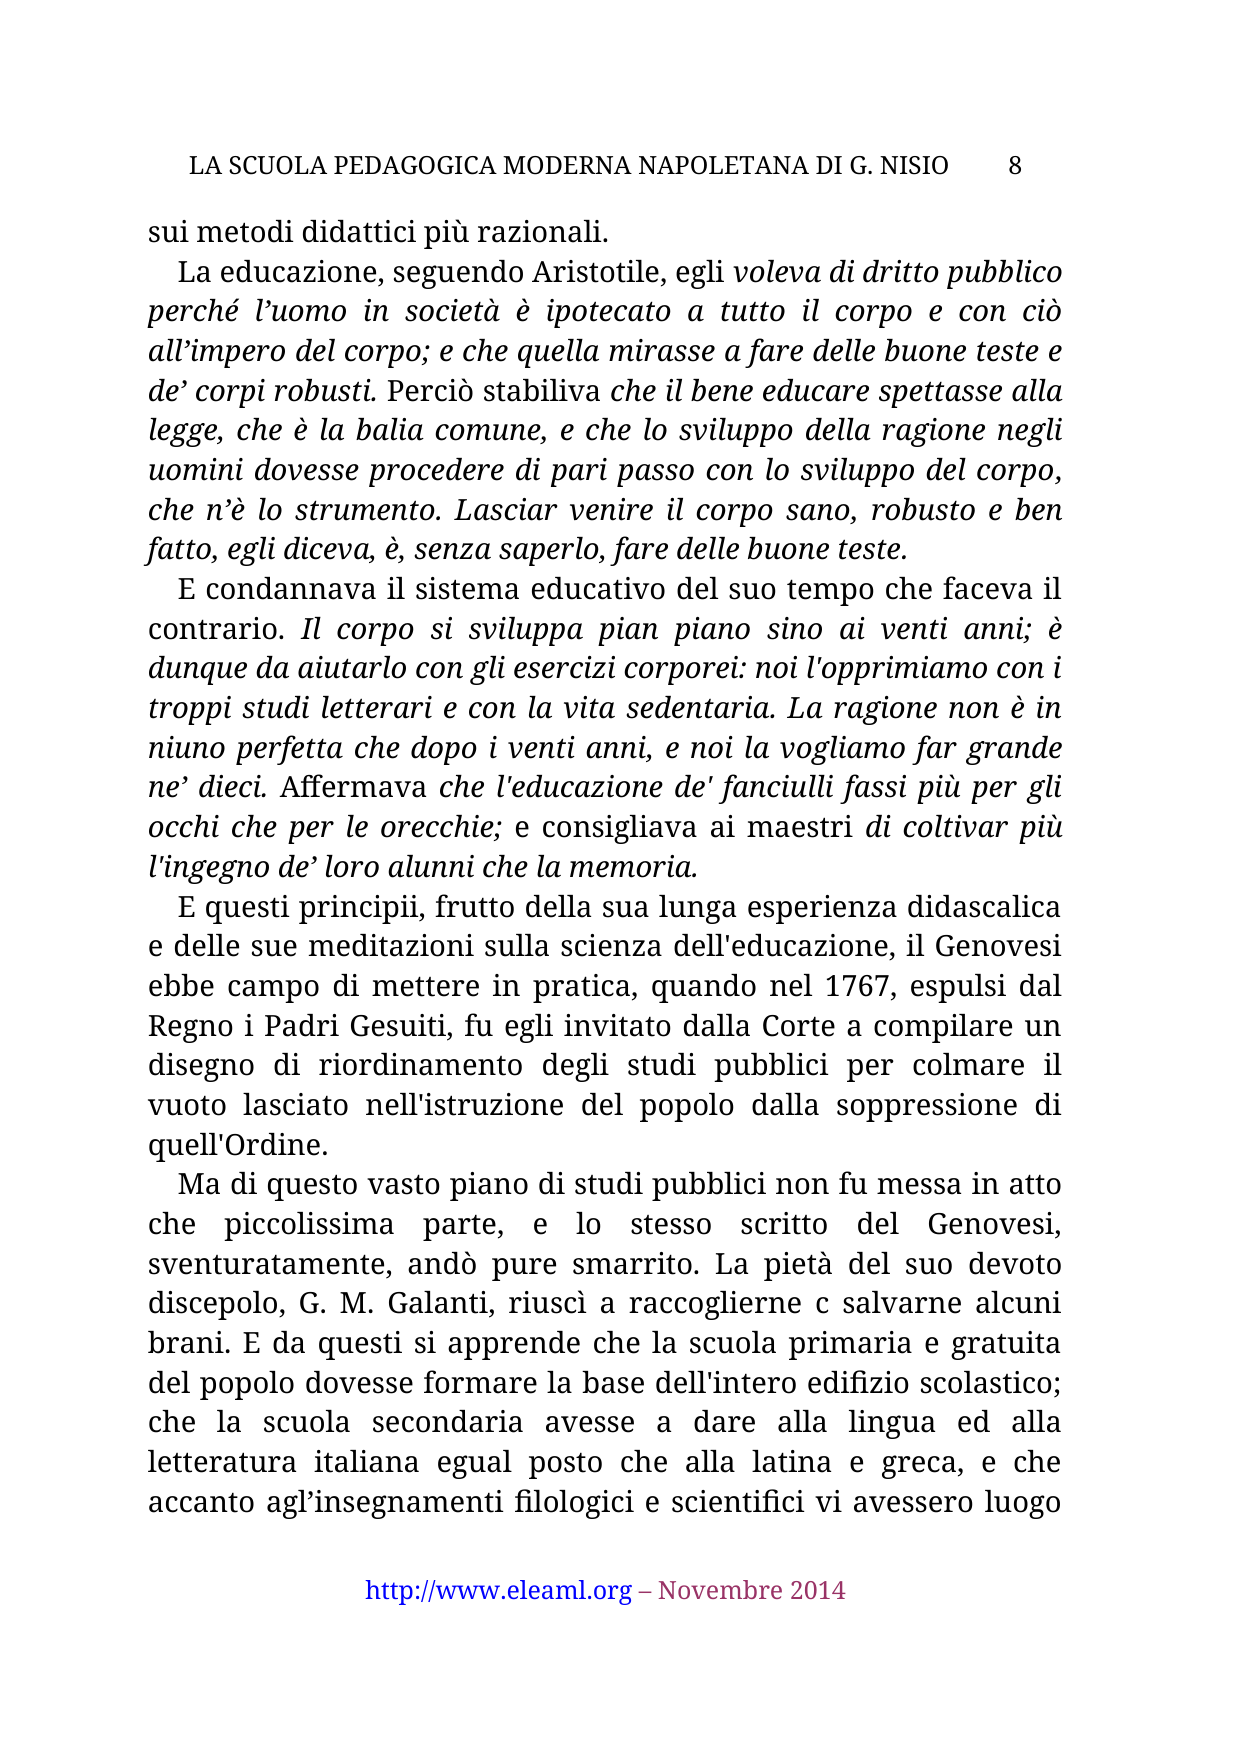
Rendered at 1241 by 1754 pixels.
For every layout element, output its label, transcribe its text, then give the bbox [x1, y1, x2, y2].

text sui metodi didattici più razionali. [148, 211, 1063, 251]
text La educazione, seguendo Aristotile, egli voleva di dritto pubblico perché l’uomo in società è ipotecato a tutto il corpo e con ciò all’impero del corpo; e che quella mirasse a fare delle buone teste e de’ corpi robusti. Perciò stabiliva che il bene educare spettasse alla legge, che è la balia comune, e che lo sviluppo della ragione negli uomini dovesse procedere di pari passo con lo sviluppo del corpo, che n’è lo strumento. Lasciar venire il corpo sano, robusto e ben fatto, egli diceva, è, senza saperlo, fare delle buone teste. [148, 251, 1063, 568]
text E condannava il sistema educativo del suo tempo che faceva il contrario. Il corpo si sviluppa pian piano sino ai venti anni; è dunque da aiutarlo con gli esercizi corporei: noi l'opprimiamo con i troppi studi letterari e con la vita sedentaria. La ragione non è in niuno perfetta che dopo i venti anni, e noi la vogliamo far grande ne’ dieci. Affermava che l'educazione de' fanciulli fassi più per gli occhi che per le orecchie; e consigliava ai maestri di coltivar più l'ingegno de’ loro alunni che la memoria. [148, 568, 1063, 886]
text E questi principii, frutto della sua lunga esperienza didascalica e delle sue meditazioni sulla scienza dell'educazione, il Genovesi ebbe campo di mettere in pratica, quando nel 1767, espulsi dal Regno i Padri Gesuiti, fu egli invitato dalla Corte a compilare un disegno di riordinamento degli studi pubblici per colmare il vuoto lasciato nell'istruzione del popolo dalla soppressione di quell'Ordine. [148, 886, 1063, 1164]
text Ma di questo vasto piano di studi pubblici non fu messa in atto che piccolissima parte, e lo stesso scritto del Genovesi, sventuratamente, andò pure smarrito. La pietà del suo devoto discepolo, G. M. Galanti, riuscì a raccoglierne c salvarne alcuni brani. E da questi si apprende che la scuola primaria e gratuita del popolo dovesse formare la base dell'intero edifizio scolastico; che la scuola secondaria avesse a dare alla lingua ed alla letteratura italiana egual posto che alla latina e greca, e che accanto agl’insegnamenti filologici e scientifici vi avessero luogo [148, 1164, 1063, 1521]
